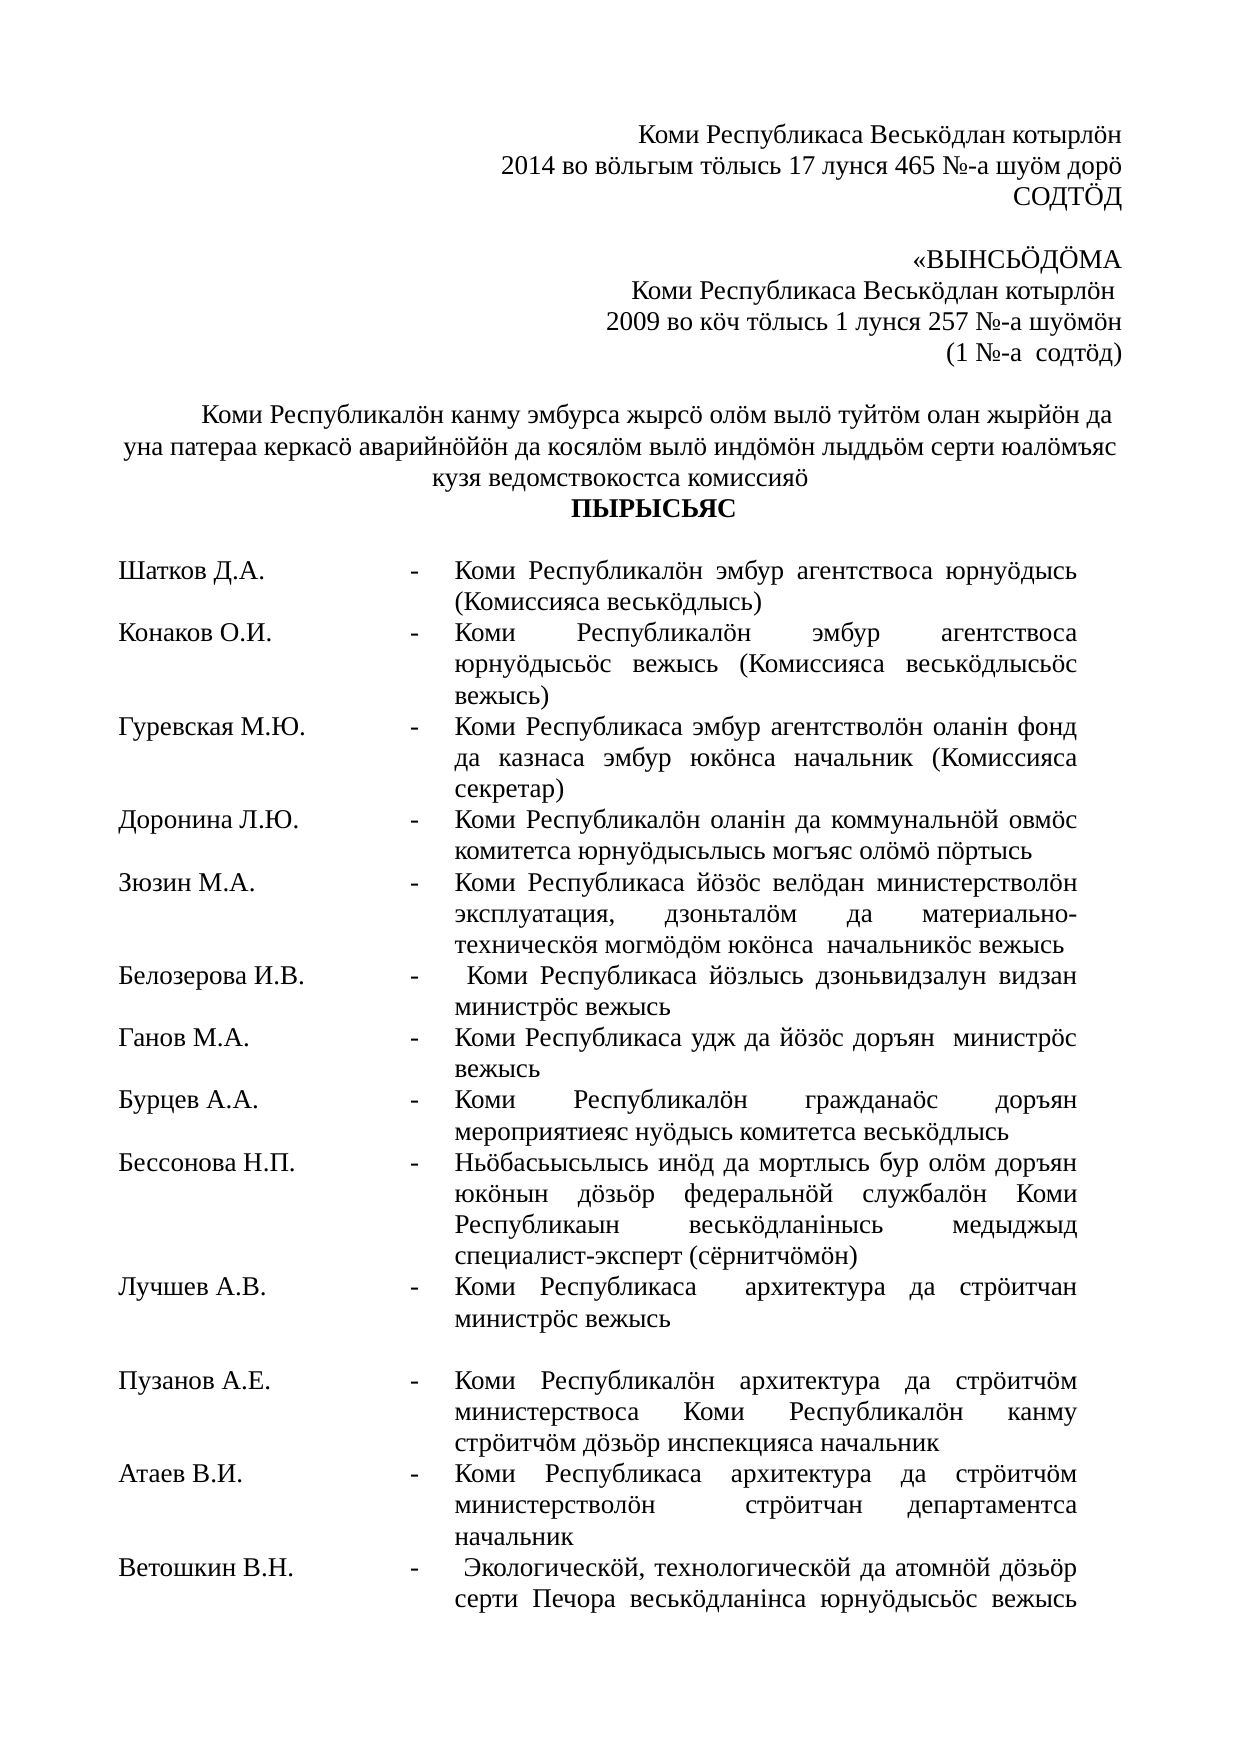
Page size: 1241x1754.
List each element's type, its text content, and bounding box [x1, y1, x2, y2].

table_cell Коми Республикалӧн архитектура да стрӧитчӧм министерствоса Коми Республикалӧн канму стрӧитчӧм дӧзьӧр инспекцияса начальник [443, 1364, 1089, 1457]
table_cell - [399, 1271, 443, 1364]
table_header - [399, 554, 443, 616]
text (1 №-а содтӧд) [118, 336, 1122, 367]
table_header Коми Республикалӧн эмбур агентствоса юрнуӧдысь (Комиссияса веськӧдлысь) [443, 554, 1089, 616]
table_cell - [399, 1146, 443, 1271]
table_cell - [399, 959, 443, 1021]
table_cell Ветошкин В.Н. [107, 1551, 399, 1613]
table_cell - [399, 1551, 443, 1613]
table_cell Коми Республикаса йӧзӧс велӧдан министерстволӧн эксплуатация, дзоньталӧм да материально-техническӧя могмӧдӧм юкӧнса начальникӧс вежысь [443, 866, 1089, 959]
table_cell - [399, 803, 443, 866]
table_cell Коми Республикалӧн гражданаӧс доръян мероприятиеяс нуӧдысь комитетса веськӧдлысь [443, 1084, 1089, 1146]
table_cell Экологическӧй, технологическӧй да атомнӧй дӧзьӧр серти Печора веськӧдланінса юрнуӧдысьӧс вежысь [443, 1551, 1089, 1613]
table_cell Бурцев А.А. [107, 1084, 399, 1146]
table_cell Бессонова Н.П. [107, 1146, 399, 1271]
table_cell Конаков О.И. [107, 616, 399, 710]
table_cell Ганов М.А. [107, 1021, 399, 1084]
table_cell Пузанов А.Е. [107, 1364, 399, 1457]
table_cell - [399, 1021, 443, 1084]
table_cell Лучшев А.В. [107, 1271, 399, 1364]
table_cell Атаев В.И. [107, 1458, 399, 1551]
table_cell Зюзин М.А. [107, 866, 399, 959]
table_cell Коми Республикаса архитектура да стрӧитчӧм министерстволӧн стрӧитчан департаментса начальник [443, 1458, 1089, 1551]
text Коми Республикаса Веськӧдлан котырлӧн [118, 118, 1122, 149]
table_cell - [399, 710, 443, 803]
text 2014 во вӧльгым тӧлысь 17 лунся 465 №-а шуӧм дорӧ [118, 149, 1122, 180]
text 2009 во кӧч тӧлысь 1 лунся 257 №-а шуӧмӧн [118, 305, 1122, 336]
table_header Шатков Д.А. [107, 554, 399, 616]
table_cell - [399, 1364, 443, 1457]
table_cell Коми Республикаса архитектура да стрӧитчан министрӧс вежысь [443, 1271, 1089, 1364]
table_cell - [399, 1458, 443, 1551]
table_cell - [399, 866, 443, 959]
table_cell - [399, 616, 443, 710]
text Коми Республикалӧн канму эмбурса жырсӧ олӧм вылӧ туйтӧм олан жырйӧн да уна патераа керкасӧ аварийнӧйӧн да косялӧм вылӧ индӧмӧн лыддьӧм серти юалӧмъяс кузя ведомствокостса комиссияӧ [118, 398, 1122, 492]
text СОДТӦД [118, 180, 1122, 212]
text «ВЫНСЬӦДӦМА [118, 243, 1122, 274]
table_cell Доронина Л.Ю. [107, 803, 399, 866]
table_cell Коми Республикалӧн оланін да коммунальнӧй овмӧс комитетса юрнуӧдысьлысь могъяс олӧмӧ пӧртысь [443, 803, 1089, 866]
text Коми Республикаса Веськӧдлан котырлӧн [118, 274, 1122, 305]
table_cell - [399, 1084, 443, 1146]
table_cell Белозерова И.В. [107, 959, 399, 1021]
table_cell Коми Республикаса йӧзлысь дзоньвидзалун видзан министрӧс вежысь [443, 959, 1089, 1021]
table_cell Коми Республикаса эмбур агентстволӧн оланін фонд да казнаса эмбур юкӧнса начальник (Комиссияса секретар) [443, 710, 1089, 803]
table_cell Ньӧбасьысьлысь инӧд да мортлысь бур олӧм доръян юкӧнын дӧзьӧр федеральнӧй службалӧн Коми Республикаын веськӧдланінысь медыджыд специалист-эксперт (сёрнитчӧмӧн) [443, 1146, 1089, 1271]
table_cell Коми Республикалӧн эмбур агентствоса юрнуӧдысьӧс вежысь (Комиссияса веськӧдлысьӧс вежысь) [443, 616, 1089, 710]
table_cell Коми Республикаса удж да йӧзӧс доръян министрӧс вежысь [443, 1021, 1089, 1084]
table_cell Гуревская М.Ю. [107, 710, 399, 803]
text ПЫРЫСЬЯС [118, 492, 1122, 523]
